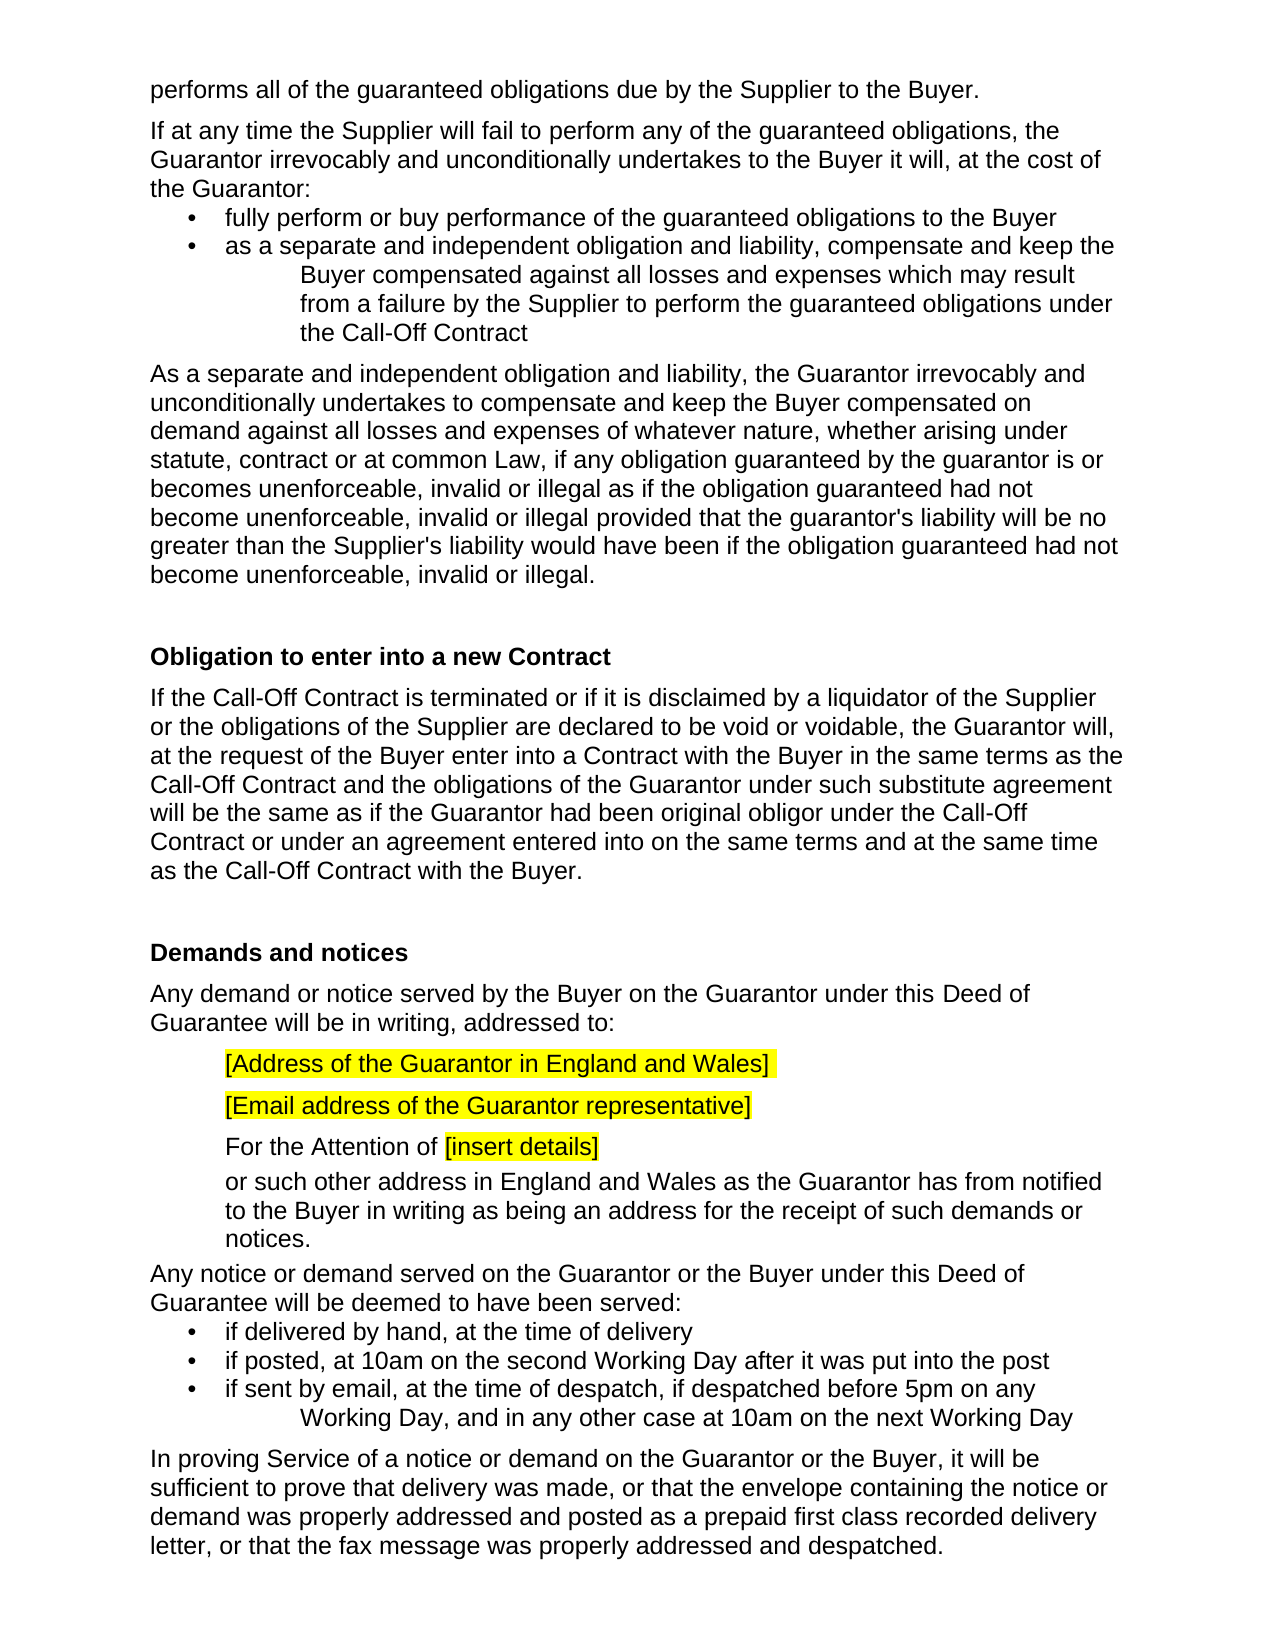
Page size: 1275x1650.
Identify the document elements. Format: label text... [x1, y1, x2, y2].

text If at any time the Supplier will fail to perform any of the guaranteed obligations, the Guarantor irrevocably and unconditionally undertakes to the Buyer it will, at the cost of the Guarantor: [150, 116, 1125, 202]
list fully perform or buy performance of the guaranteed obligations to the Buyer [187, 202, 1125, 231]
text If the Call-Off Contract is terminated or if it is disclaimed by a liquidator of the Supplier or the obligations of the Supplier are declared to be void or voidable, the Guarantor will, at the request of the Buyer enter into a Contract with the Buyer in the same terms as the Call-Off Contract and the obligations of the Guarantor under such substitute agreement will be the same as if the Guarantor had been original obligor under the Call-Off Contract or under an agreement entered into on the same terms and at the same time as the Call-Off Contract with the Buyer. [150, 683, 1125, 885]
text Any demand or notice served by the Buyer on the Guarantor under this Deed of Guarantee will be in writing, addressed to: [150, 979, 1125, 1037]
list if sent by email, at the time of despatch, if despatched before 5pm on any Working Day, and in any other case at 10am on the next Working Day [187, 1374, 1125, 1432]
list if posted, at 10am on the second Working Day after it was put into the post [187, 1346, 1125, 1374]
text [Address of the Guarantor in England and Wales] [150, 1049, 1125, 1078]
text In proving Service of a notice or demand on the Guarantor or the Buyer, it will be sufficient to prove that delivery was made, or that the envelope containing the notice or demand was properly addressed and posted as a prepaid first class recorded delivery letter, or that the fax message was properly addressed and despatched. [150, 1444, 1125, 1559]
text As a separate and independent obligation and liability, the Guarantor irrevocably and unconditionally undertakes to compensate and keep the Buyer compensated on demand against all losses and expenses of whatever nature, whether arising under statute, contract or at common Law, if any obligation guaranteed by the guarantor is or becomes unenforceable, invalid or illegal as if the obligation guaranteed had not become unenforceable, invalid or illegal provided that the guarantor's liability will be no greater than the Supplier's liability would have been if the obligation guaranteed had not become unenforceable, invalid or illegal. [150, 359, 1125, 589]
text or such other address in England and Wales as the Guarantor has from notified to the Buyer in writing as being an address for the receipt of such demands or notices. [225, 1167, 1125, 1253]
list as a separate and independent obligation and liability, compensate and keep the Buyer compensated against all losses and expenses which may result from a failure by the Supplier to perform the guaranteed obligations under the Call-Off Contract [187, 231, 1125, 346]
list if delivered by hand, at the time of delivery [187, 1317, 1125, 1346]
text Demands and notices [150, 938, 1125, 967]
text Any notice or demand served on the Guarantor or the Buyer under this Deed of Guarantee will be deemed to have been served: [150, 1259, 1125, 1317]
text [Email address of the Guarantor representative] [150, 1091, 1125, 1119]
text Obligation to enter into a new Contract [150, 642, 1125, 671]
text performs all of the guaranteed obligations due by the Supplier to the Buyer. [150, 75, 1125, 104]
text For the Attention of [insert details] [150, 1132, 1125, 1161]
